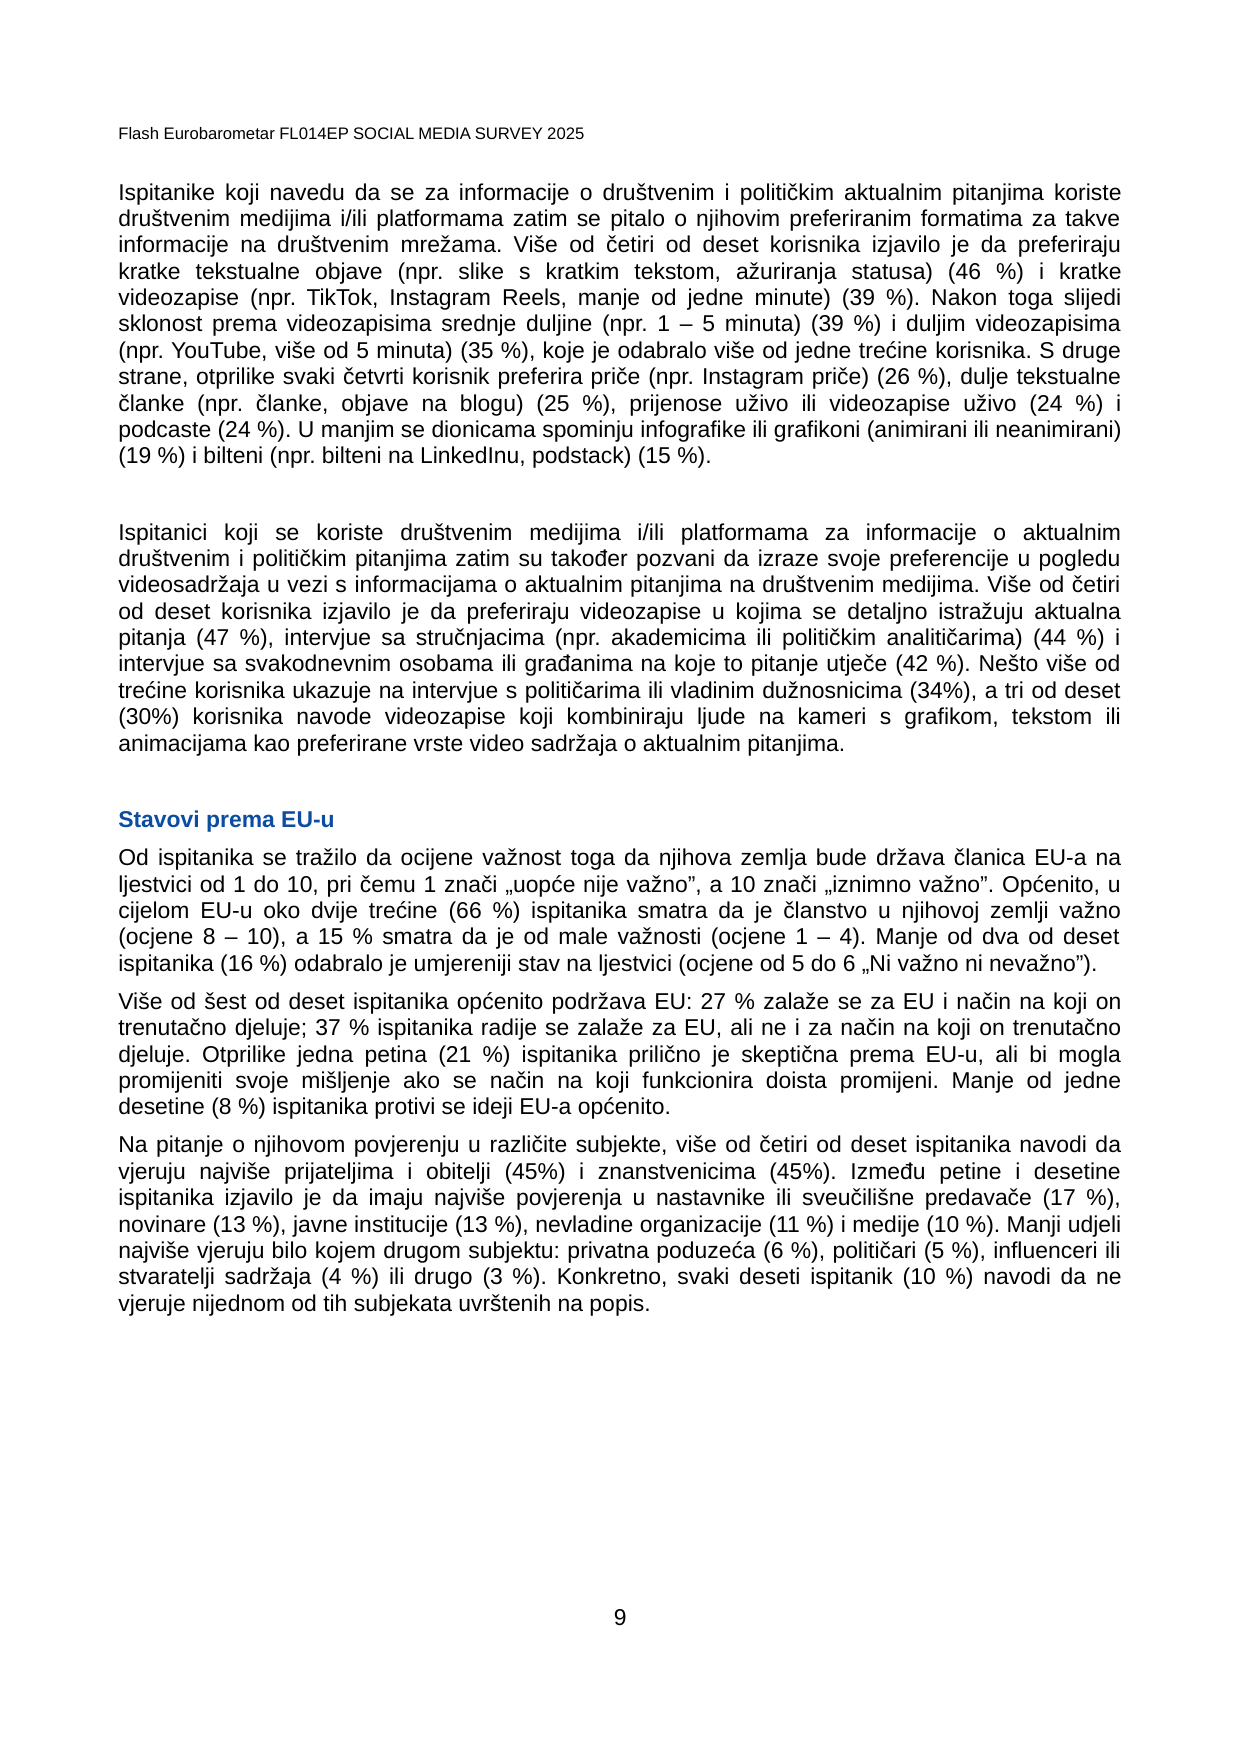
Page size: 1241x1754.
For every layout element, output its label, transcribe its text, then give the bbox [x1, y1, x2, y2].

text Ispitanike koji navedu da se za informacije o društvenim i političkim aktualnim pitanjima koriste društvenim medijima i/ili platformama zatim se pitalo o njihovim preferiranim formatima za takve informacije na društvenim mrežama. Više od četiri od deset korisnika izjavilo je da preferiraju kratke tekstualne objave (npr. slike s kratkim tekstom, ažuriranja statusa) (46 %) i kratke videozapise (npr. TikTok, Instagram Reels, manje od jedne minute) (39 %). Nakon toga slijedi sklonost prema videozapisima srednje duljine (npr. 1 – 5 minuta) (39 %) i duljim videozapisima (npr. YouTube, više od 5 minuta) (35 %), koje je odabralo više od jedne trećine korisnika. S druge strane, otprilike svaki četvrti korisnik preferira priče (npr. Instagram priče) (26 %), dulje tekstualne članke (npr. članke, objave na blogu) (25 %), prijenose uživo ili videozapise uživo (24 %) i podcaste (24 %). U manjim se dionicama spominju infografike ili grafikoni (animirani ili neanimirani) (19 %) i bilteni (npr. bilteni na LinkedInu, podstack) (15 %). [118, 179, 1122, 468]
text Ispitanici koji se koriste društvenim medijima i/ili platformama za informacije o aktualnim društvenim i političkim pitanjima zatim su također pozvani da izraze svoje preferencije u pogledu videosadržaja u vezi s informacijama o aktualnim pitanjima na društvenim medijima. Više od četiri od deset korisnika izjavilo je da preferiraju videozapise u kojima se detaljno istražuju aktualna pitanja (47 %), intervjue sa stručnjacima (npr. akademicima ili političkim analitičarima) (44 %) i intervjue sa svakodnevnim osobama ili građanima na koje to pitanje utječe (42 %). Nešto više od trećine korisnika ukazuje na intervjue s političarima ili vladinim dužnosnicima (34%), a tri od deset (30%) korisnika navode videozapise koji kombiniraju ljude na kameri s grafikom, tekstom ili animacijama kao preferirane vrste video sadržaja o aktualnim pitanjima. [118, 519, 1122, 756]
text Stavovi prema EU-u [118, 806, 1122, 832]
text Od ispitanika se tražilo da ocijene važnost toga da njihova zemlja bude država članica EU-a na ljestvici od 1 do 10, pri čemu 1 znači „uopće nije važno”, a 10 znači „iznimno važno”. Općenito, u cijelom EU-u oko dvije trećine (66 %) ispitanika smatra da je članstvo u njihovoj zemlji važno (ocjene 8 – 10), a 15 % smatra da je od male važnosti (ocjene 1 – 4). Manje od dva od deset ispitanika (16 %) odabralo je umjereniji stav na ljestvici (ocjene od 5 do 6 „Ni važno ni nevažno”). [118, 844, 1122, 976]
text Više od šest od deset ispitanika općenito podržava EU: 27 % zalaže se za EU i način na koji on trenutačno djeluje; 37 % ispitanika radije se zalaže za EU, ali ne i za način na koji on trenutačno djeluje. Otprilike jedna petina (21 %) ispitanika prilično je skeptična prema EU-u, ali bi mogla promijeniti svoje mišljenje ako se način na koji funkcionira doista promijeni. Manje od jedne desetine (8 %) ispitanika protivi se ideji EU-a općenito. [118, 988, 1122, 1119]
text Na pitanje o njihovom povjerenju u različite subjekte, više od četiri od deset ispitanika navodi da vjeruju najviše prijateljima i obitelji (45%) i znanstvenicima (45%). Između petine i desetine ispitanika izjavilo je da imaju najviše povjerenja u nastavnike ili sveučilišne predavače (17 %), novinare (13 %), javne institucije (13 %), nevladine organizacije (11 %) i medije (10 %). Manji udjeli najviše vjeruju bilo kojem drugom subjektu: privatna poduzeća (6 %), političari (5 %), influenceri ili stvaratelji sadržaja (4 %) ili drugo (3 %). Konkretno, svaki deseti ispitanik (10 %) navodi da ne vjeruje nijednom od tih subjekata uvrštenih na popis. [118, 1131, 1122, 1316]
